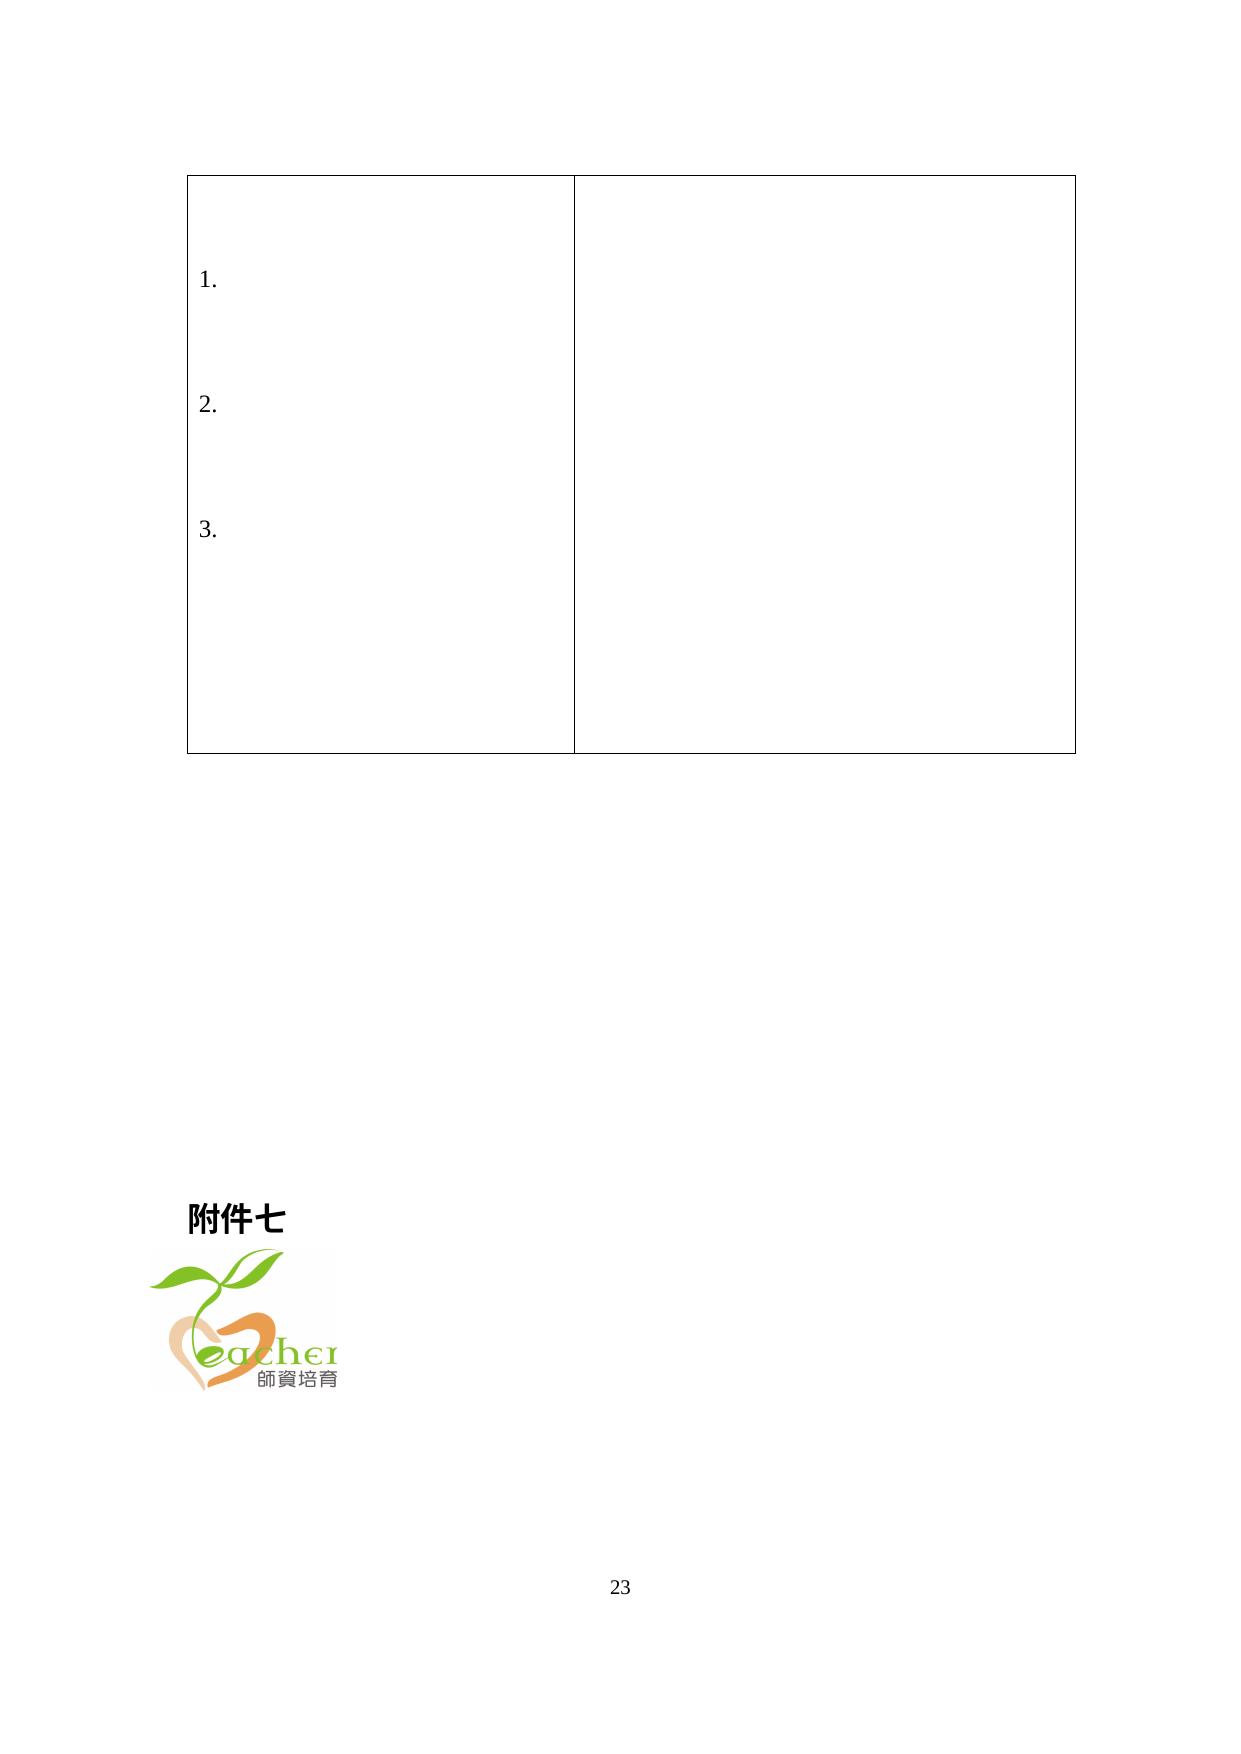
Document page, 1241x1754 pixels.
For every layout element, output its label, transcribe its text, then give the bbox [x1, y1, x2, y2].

table_cell [575, 176, 1075, 753]
table_cell 1. 2. 3. [188, 176, 574, 753]
text 附件七 [187, 1175, 1053, 1237]
